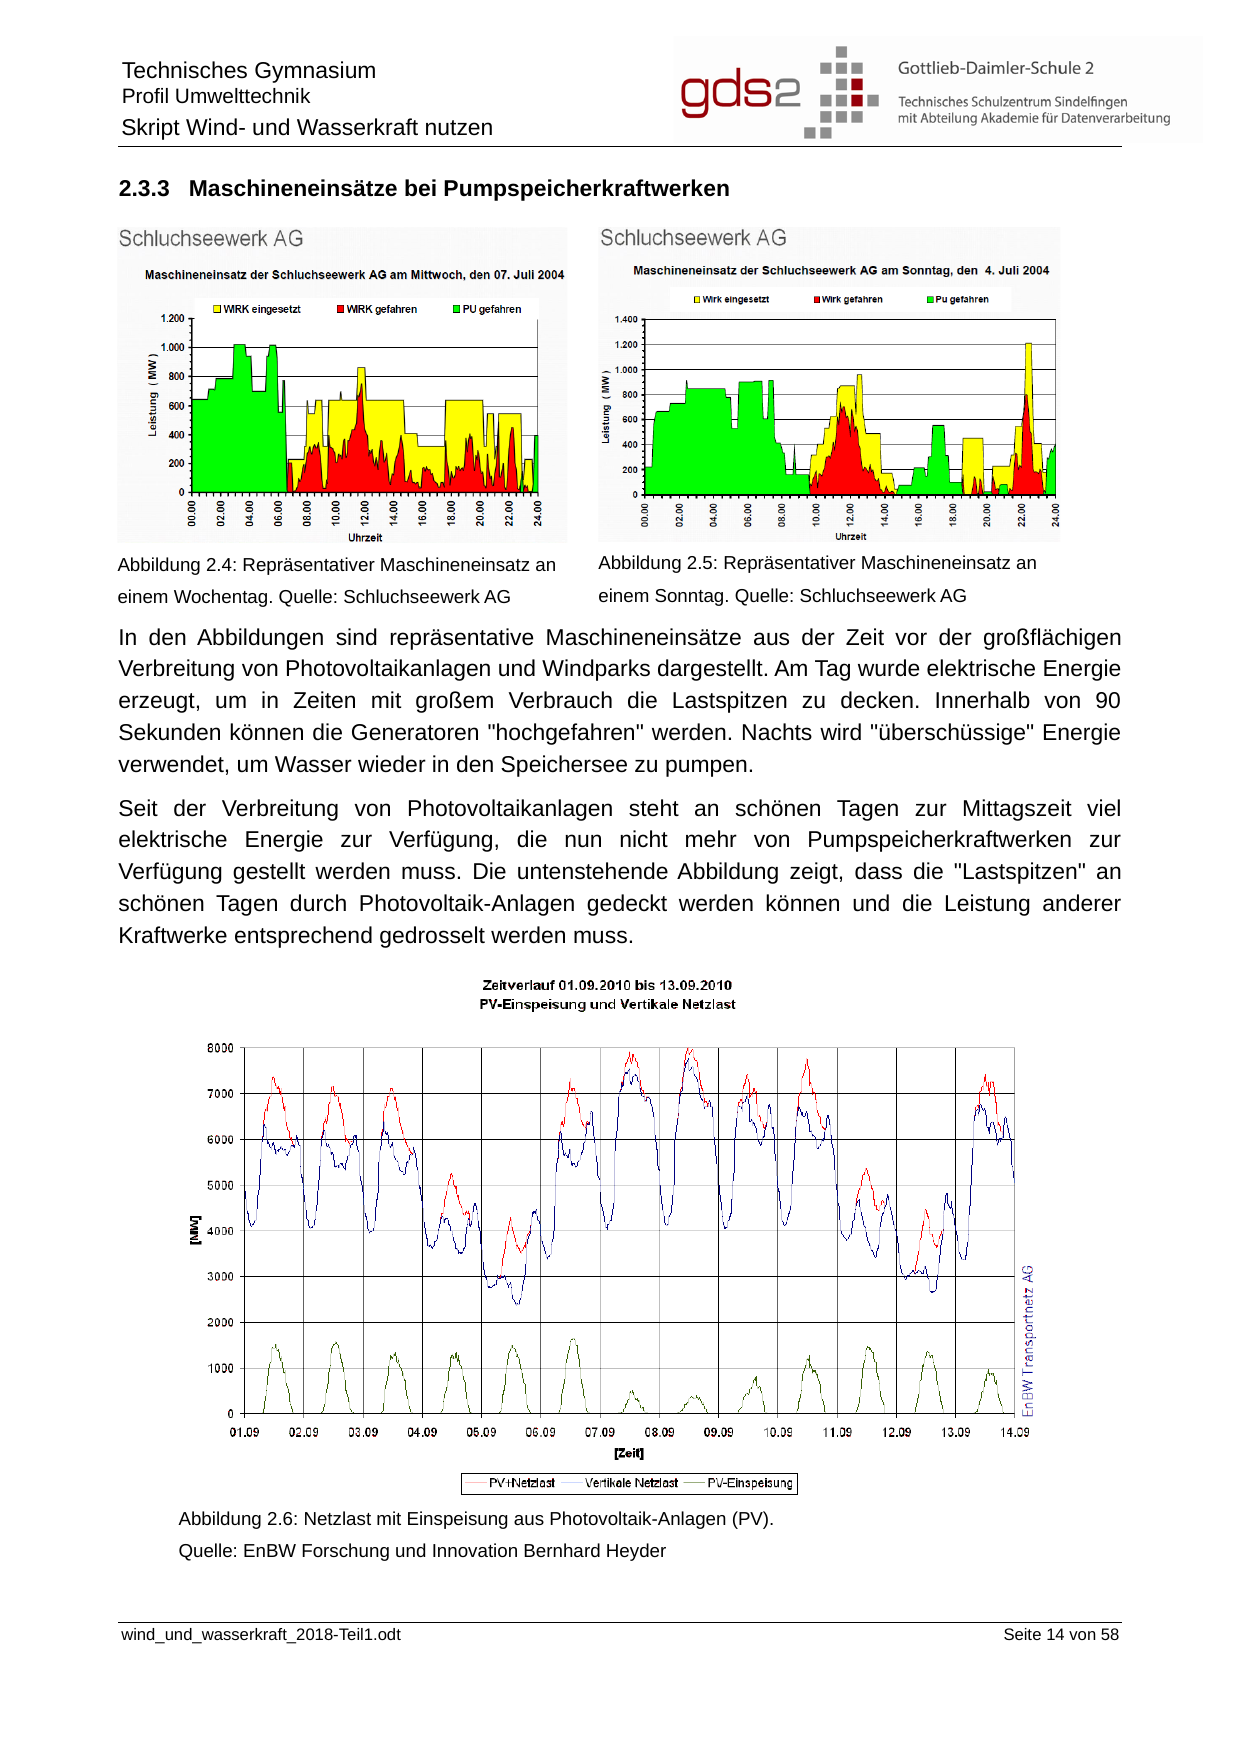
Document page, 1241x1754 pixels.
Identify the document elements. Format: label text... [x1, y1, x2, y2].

text [778, 1140, 837, 1185]
text [364, 1186, 422, 1230]
text [245, 1094, 303, 1139]
text [541, 1186, 600, 1230]
text [245, 1369, 303, 1413]
text [838, 1323, 896, 1368]
text [304, 1369, 363, 1413]
text Abbildung 2.4: Repräsentativer Maschineneinsatz an einem Wochentag. Quelle: Schluchseewerk AG [117, 543, 567, 608]
text [423, 1231, 481, 1276]
text [364, 1277, 422, 1322]
text [304, 1231, 363, 1276]
text [838, 1094, 896, 1139]
text [838, 1277, 896, 1322]
text [245, 1277, 303, 1322]
text [601, 1231, 659, 1276]
text [897, 1094, 955, 1139]
text [541, 1369, 600, 1413]
text [778, 1231, 837, 1276]
text [719, 1369, 777, 1413]
text [778, 1323, 837, 1368]
text Seit der Verbreitung von Photovoltaikanlagen steht an schönen Tagen zur Mittagszeit viel elektrische Energie zur Verfügung, die nun nicht mehr von Pumpspeicherkraftwerken zur Verfügung gestellt werden muss. Die untenstehende Abbildung zeigt, dass die "Lastspitzen" an schönen Tagen durch Photovoltaik-Anlagen gedeckt werden können und die Leistung anderer Kraftwerke entsprechend gedrosselt werden muss. [118, 791, 1122, 950]
text [838, 1186, 896, 1230]
text [482, 1048, 540, 1093]
text [245, 1186, 303, 1230]
text [897, 1048, 955, 1093]
text [719, 1140, 777, 1185]
text [601, 1323, 659, 1368]
text [245, 1231, 303, 1276]
text [245, 1323, 303, 1368]
text [897, 1277, 955, 1322]
text [364, 1231, 422, 1276]
text [601, 1186, 659, 1230]
text [719, 1277, 777, 1322]
text [897, 1231, 955, 1276]
text [364, 1048, 422, 1093]
text [245, 1048, 303, 1093]
text [304, 1048, 363, 1093]
text [482, 1094, 540, 1139]
text [541, 1231, 600, 1276]
text [897, 1140, 955, 1185]
text [423, 1186, 481, 1230]
text [304, 1186, 363, 1230]
text [482, 1369, 540, 1413]
text [601, 1277, 659, 1322]
text [719, 1323, 777, 1368]
subtitle Maschineneinsätze bei Pumpspeicherkraftwerken [112, 175, 1122, 202]
text [541, 1323, 600, 1368]
text [660, 1277, 718, 1322]
text [956, 1231, 1014, 1276]
text [660, 1094, 718, 1139]
text [364, 1140, 422, 1185]
text [778, 1094, 837, 1139]
picture [117, 227, 568, 543]
text [660, 1048, 718, 1093]
text [482, 1140, 540, 1185]
text [304, 1094, 363, 1139]
text [601, 1369, 659, 1413]
text [423, 1094, 481, 1139]
text [364, 1094, 422, 1139]
text [304, 1277, 363, 1322]
text [541, 1140, 600, 1185]
text Abbildung 2.6: Netzlast mit Einspeisung aus Photovoltaik-Anlagen (PV). Quelle: EnBW Forschung und Innovation Bernhard Heyder [178, 1497, 1036, 1561]
text [719, 1186, 777, 1230]
text [956, 1140, 1014, 1185]
text Abbildung 2.5: Repräsentativer Maschineneinsatz an einem Sonntag. Quelle: Schluchseewerk AG [598, 542, 1060, 606]
text [838, 1369, 896, 1413]
text [838, 1048, 896, 1093]
picture [673, 36, 1204, 143]
text [778, 1277, 837, 1322]
text [660, 1231, 718, 1276]
text [304, 1140, 363, 1185]
text [660, 1323, 718, 1368]
text [719, 1094, 777, 1139]
text In den Abbildungen sind repräsentative Maschineneinsätze aus der Zeit vor der großflächigen Verbreitung von Photovoltaikanlagen und Windparks dargestellt. Am Tag wurde elektrische Energie erzeugt, um in Zeiten mit großem Verbrauch die Lastspitzen zu decken. Innerhalb von 90 Sekunden können die Generatoren "hochgefahren" werden. Nachts wird "überschüssige" Energie verwendet, um Wasser wieder in den Speichersee zu pumpen. [118, 619, 1122, 779]
text [245, 1140, 303, 1185]
text [956, 1048, 1014, 1093]
text [364, 1323, 422, 1368]
text [778, 1186, 837, 1230]
text [482, 1186, 540, 1230]
text [719, 1231, 777, 1276]
text [778, 1048, 837, 1093]
text [423, 1140, 481, 1185]
text [660, 1369, 718, 1413]
picture [598, 227, 1061, 542]
text [541, 1277, 600, 1322]
text [956, 1369, 1014, 1413]
text [956, 1094, 1014, 1139]
text [541, 1048, 600, 1093]
text [956, 1186, 1014, 1230]
text [482, 1323, 540, 1368]
text [778, 1369, 837, 1413]
text [423, 1369, 481, 1413]
text [482, 1277, 540, 1322]
text [601, 1094, 659, 1139]
text [660, 1186, 718, 1230]
text [482, 1231, 540, 1276]
text [364, 1369, 422, 1413]
text [897, 1369, 955, 1413]
text [601, 1140, 659, 1185]
text [838, 1231, 896, 1276]
text [956, 1323, 1014, 1368]
text [304, 1323, 363, 1368]
text [897, 1323, 955, 1368]
text [956, 1277, 1014, 1322]
text [423, 1323, 481, 1368]
text [423, 1048, 481, 1093]
text [897, 1186, 955, 1230]
text [719, 1048, 777, 1093]
text [601, 1048, 659, 1093]
text [838, 1140, 896, 1185]
text [541, 1094, 600, 1139]
text [423, 1277, 481, 1322]
